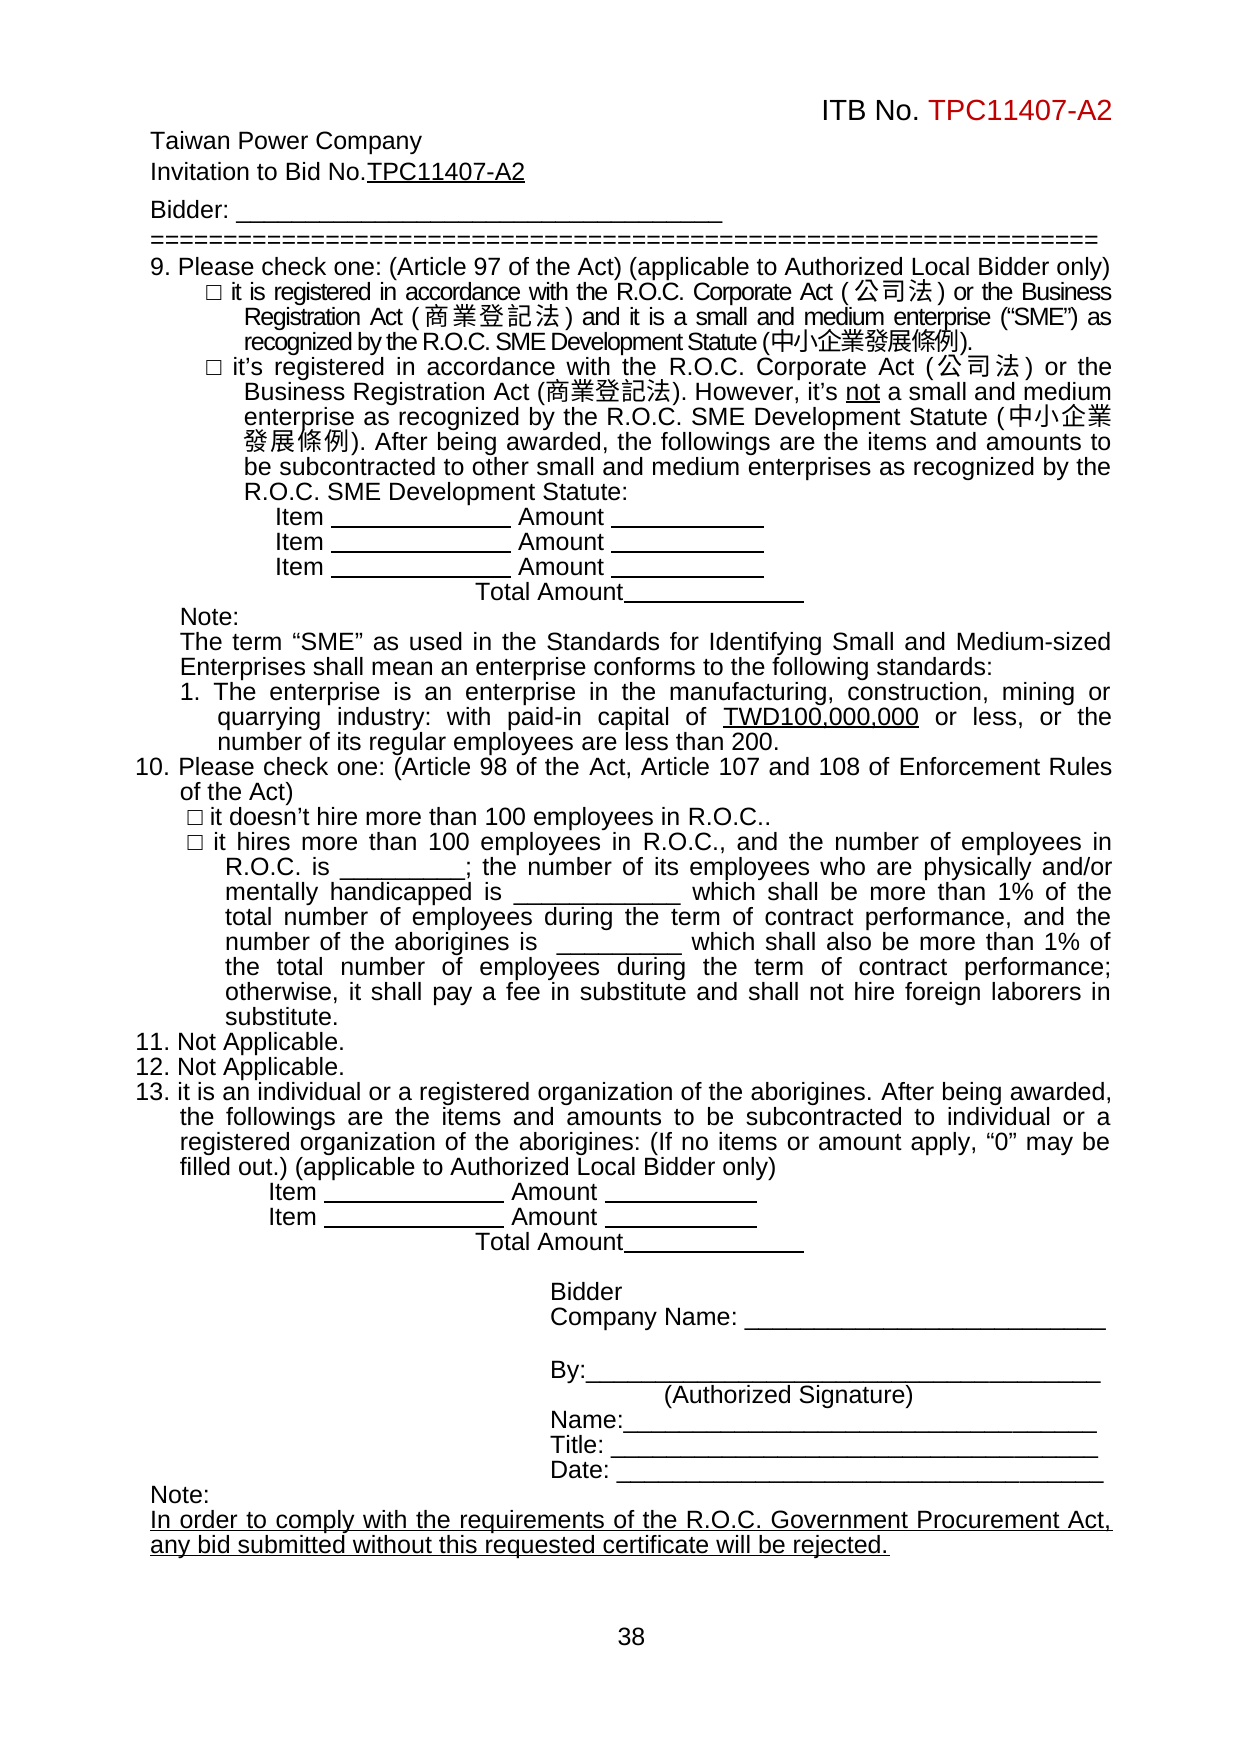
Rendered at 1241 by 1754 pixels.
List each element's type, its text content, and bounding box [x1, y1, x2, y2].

text Bidder: ___________________________________ [150, 186, 1113, 224]
text Note: [179, 605, 1113, 630]
text 13. it is an individual or a registered organization of the aborigines. After being awarded, the followings are the items and amounts to be subcontracted to individual or a registered organization of the aborigines: (If no items or amount apply, “0” may be filled out.) (applicable to Authorized Local Bidder only) [135, 1080, 1113, 1180]
text ================================================================= [150, 224, 1113, 255]
text 9. Please check one: (Article 97 of the Act) (applicable to Authorized Local Bidder only) [150, 255, 1113, 280]
text Total Amount [475, 1230, 1113, 1255]
text Item Amount [268, 1205, 1113, 1230]
text Item Amount [268, 530, 1113, 555]
text 1. The enterprise is an enterprise in the manufacturing, construction, mining or quarrying industry: with paid-in capital of TWD100,000,000 or less, or the number of its regular employees are less than 200. [179, 680, 1113, 755]
text Item Amount [268, 1180, 1113, 1205]
text 10. Please check one: (Article 98 of the Act, Article 107 and 108 of Enforcement Rules of the Act) [135, 755, 1113, 805]
text □ it doesn’t hire more than 100 employees in R.O.C.. [187, 805, 1113, 830]
text Note: [150, 1484, 1113, 1509]
text Bidder [150, 1280, 1113, 1305]
text □ it is registered in accordance with the R.O.C. Corporate Act (公司法) or the Business Registration Act (商業登記法) and it is a small and medium enterprise (“SME”) as recognized by the R.O.C. SME Development Statute (中小企業發展條例). [206, 280, 1113, 355]
text any bid submitted without this requested certificate will be rejected. [150, 1531, 1113, 1559]
text Item Amount [268, 555, 1113, 580]
text 11. Not Applicable. [135, 1030, 1113, 1055]
text □ it’s registered in accordance with the R.O.C. Corporate Act (公司法) or the Business Registration Act (商業登記法). However, it’s not a small and medium enterprise as recognized by the R.O.C. SME Development Statute (中小企業發展條例). After being awarded, the followings are the items and amounts to be subcontracted to other small and medium enterprises as recognized by the R.O.C. SME Development Statute: [206, 355, 1113, 505]
text Total Amount [475, 580, 1113, 605]
text (Authorized Signature) Name:__________________________________ [150, 1384, 1113, 1434]
text Item Amount [268, 505, 1113, 530]
text Company Name: __________________________ [225, 1305, 1113, 1330]
text In order to comply with the requirements of the R.O.C. Government Procurement Act, [150, 1509, 1113, 1530]
text Title: ___________________________________ [150, 1434, 1113, 1459]
text Invitation to Bid No.TPC11407-A2 [150, 155, 1113, 186]
text Taiwan Power Company [150, 126, 1113, 155]
text 12. Not Applicable. [135, 1055, 1113, 1080]
text Date: ___________________________________ [150, 1459, 1113, 1484]
text By:_____________________________________ [150, 1359, 1113, 1384]
text The term “SME” as used in the Standards for Identifying Small and Medium-sized Enterprises shall mean an enterprise conforms to the following standards: [179, 630, 1113, 680]
text □ it hires more than 100 employees in R.O.C., and the number of employees in R.O.C. is _________; the number of its employees who are physically and/or mentally handicapped is ____________ which shall be more than 1% of the total number of employees during the term of contract performance, and the number of the aborigines is _________ which shall also be more than 1% of the total number of employees during the term of contract performance; otherwise, it shall pay a fee in substitute and shall not hire foreign laborers in substitute. [187, 830, 1113, 1030]
